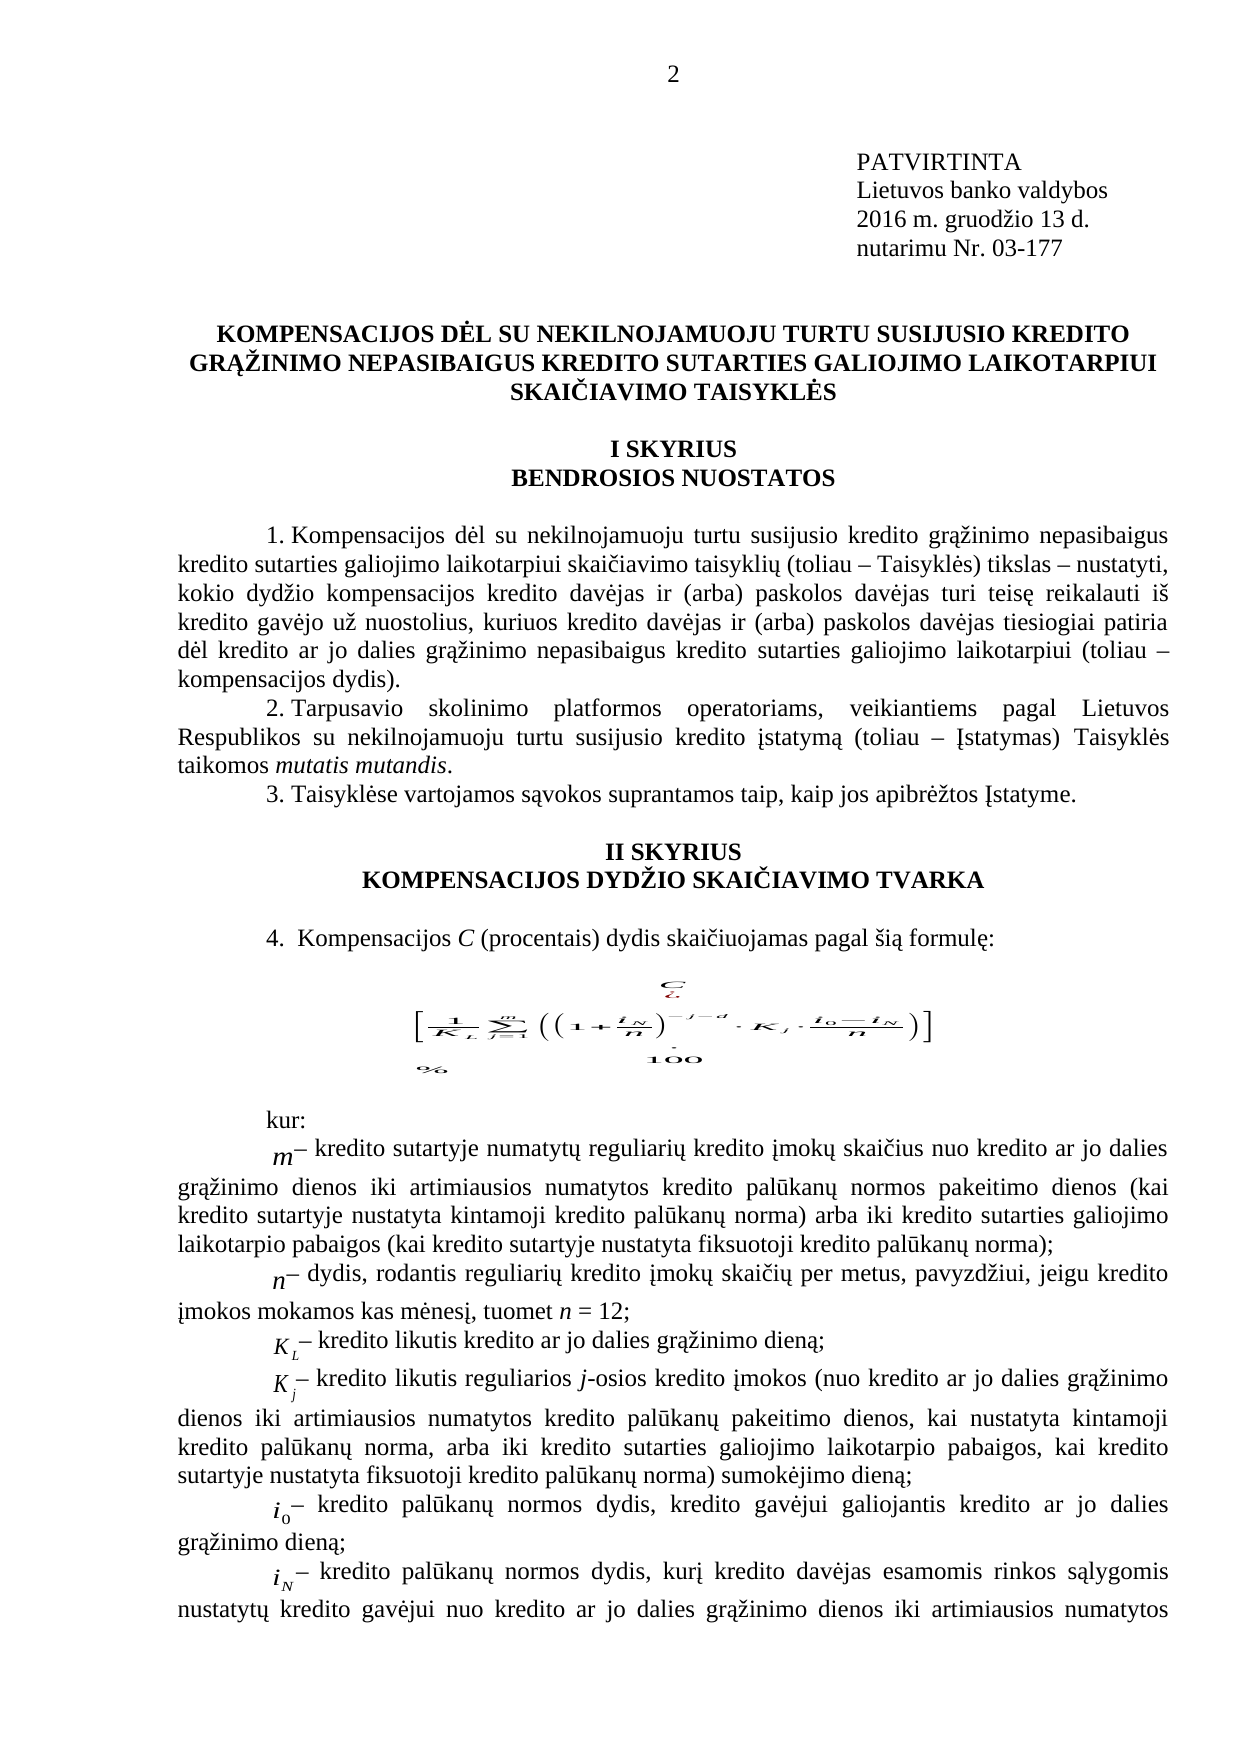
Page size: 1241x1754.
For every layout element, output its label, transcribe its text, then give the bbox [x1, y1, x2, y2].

text BENDROSIOS NUOSTATOS [177, 463, 1169, 492]
text – kredito likutis kredito ar jo dalies grąžinimo dieną; [177, 1325, 1169, 1363]
text – kredito sutartyje numatytų reguliarių kredito įmokų skaičius nuo kredito ar jo dalies grąžinimo dienos iki artimiausios numatytos kredito palūkanų normos pakeitimo dienos (kai kredito sutartyje nustatyta kintamoji kredito palūkanų norma) arba iki kredito sutarties galiojimo laikotarpio pabaigos (kai kredito sutartyje nustatyta fiksuotoji kredito palūkanų norma); [177, 1133, 1169, 1258]
text KOMPENSACIJOS DĖL SU NEKILNOJAMUOJU TURTU SUSIJUSIO KREDITO GRĄŽINIMO NEPASIBAIGUS KREDITO SUTARTIES GALIOJIMO LAIKOTARPIUI SKAIČIAVIMO TAISYKLĖS [177, 319, 1169, 406]
text kur: [266, 1105, 1169, 1133]
text – kredito palūkanų normos dydis, kurį kredito davėjas esamomis rinkos sąlygomis nustatytų kredito gavėjui nuo kredito ar jo dalies grąžinimo dienos iki artimiausios numatytos [177, 1556, 1169, 1623]
text – dydis, rodantis reguliarių kredito įmokų skaičių per metus, pavyzdžiui, jeigu kredito įmokos mokamos kas mėnesį, tuomet n = 12; [177, 1258, 1169, 1325]
text 1. Kompensacijos dėl su nekilnojamuoju turtu susijusio kredito grąžinimo nepasibaigus kredito sutarties galiojimo laikotarpiui skaičiavimo taisyklių (toliau – Taisyklės) tikslas – nustatyti, kokio dydžio kompensacijos kredito davėjas ir (arba) paskolos davėjas turi teisę reikalauti iš kredito gavėjo už nuostolius, kuriuos kredito davėjas ir (arba) paskolos davėjas tiesiogiai patiria dėl kredito ar jo dalies grąžinimo nepasibaigus kredito sutarties galiojimo laikotarpiui (toliau – kompensacijos dydis). [177, 521, 1169, 693]
text KOMPENSACIJOS DYDŽIO SKAIČIAVIMO TVARKA [177, 866, 1169, 894]
text 3. Taisyklėse vartojamos sąvokos suprantamos taip, kaip jos apibrėžtos Įstatyme. [177, 779, 1169, 808]
text nutarimu Nr. 03-177 [856, 233, 1169, 262]
text 4. Kompensacijos C (procentais) dydis skaičiuojamas pagal šią formulę: [177, 923, 1169, 952]
text – kredito likutis reguliarios j-osios kredito įmokos (nuo kredito ar jo dalies grąžinimo dienos iki artimiausios numatytos kredito palūkanų pakeitimo dienos, kai nustatyta kintamoji kredito palūkanų norma, arba iki kredito sutarties galiojimo laikotarpio pabaigos, kai kredito sutartyje nustatyta fiksuotoji kredito palūkanų norma) sumokėjimo dieną; [177, 1363, 1169, 1489]
text PATVIRTINTA [856, 147, 1169, 176]
text I SKYRIUS [177, 434, 1169, 463]
text 2016 m. gruodžio 13 d. [856, 204, 1169, 233]
text – kredito palūkanų normos dydis, kredito gavėjui galiojantis kredito ar jo dalies grąžinimo dieną; [177, 1489, 1169, 1556]
text II SKYRIUS [177, 837, 1169, 866]
text Lietuvos banko valdybos [856, 176, 1169, 204]
text 2. Tarpusavio skolinimo platformos operatoriams, veikiantiems pagal Lietuvos Respublikos su nekilnojamuoju turtu susijusio kredito įstatymą (toliau – Įstatymas) Taisyklės taikomos mutatis mutandis. [177, 693, 1169, 779]
